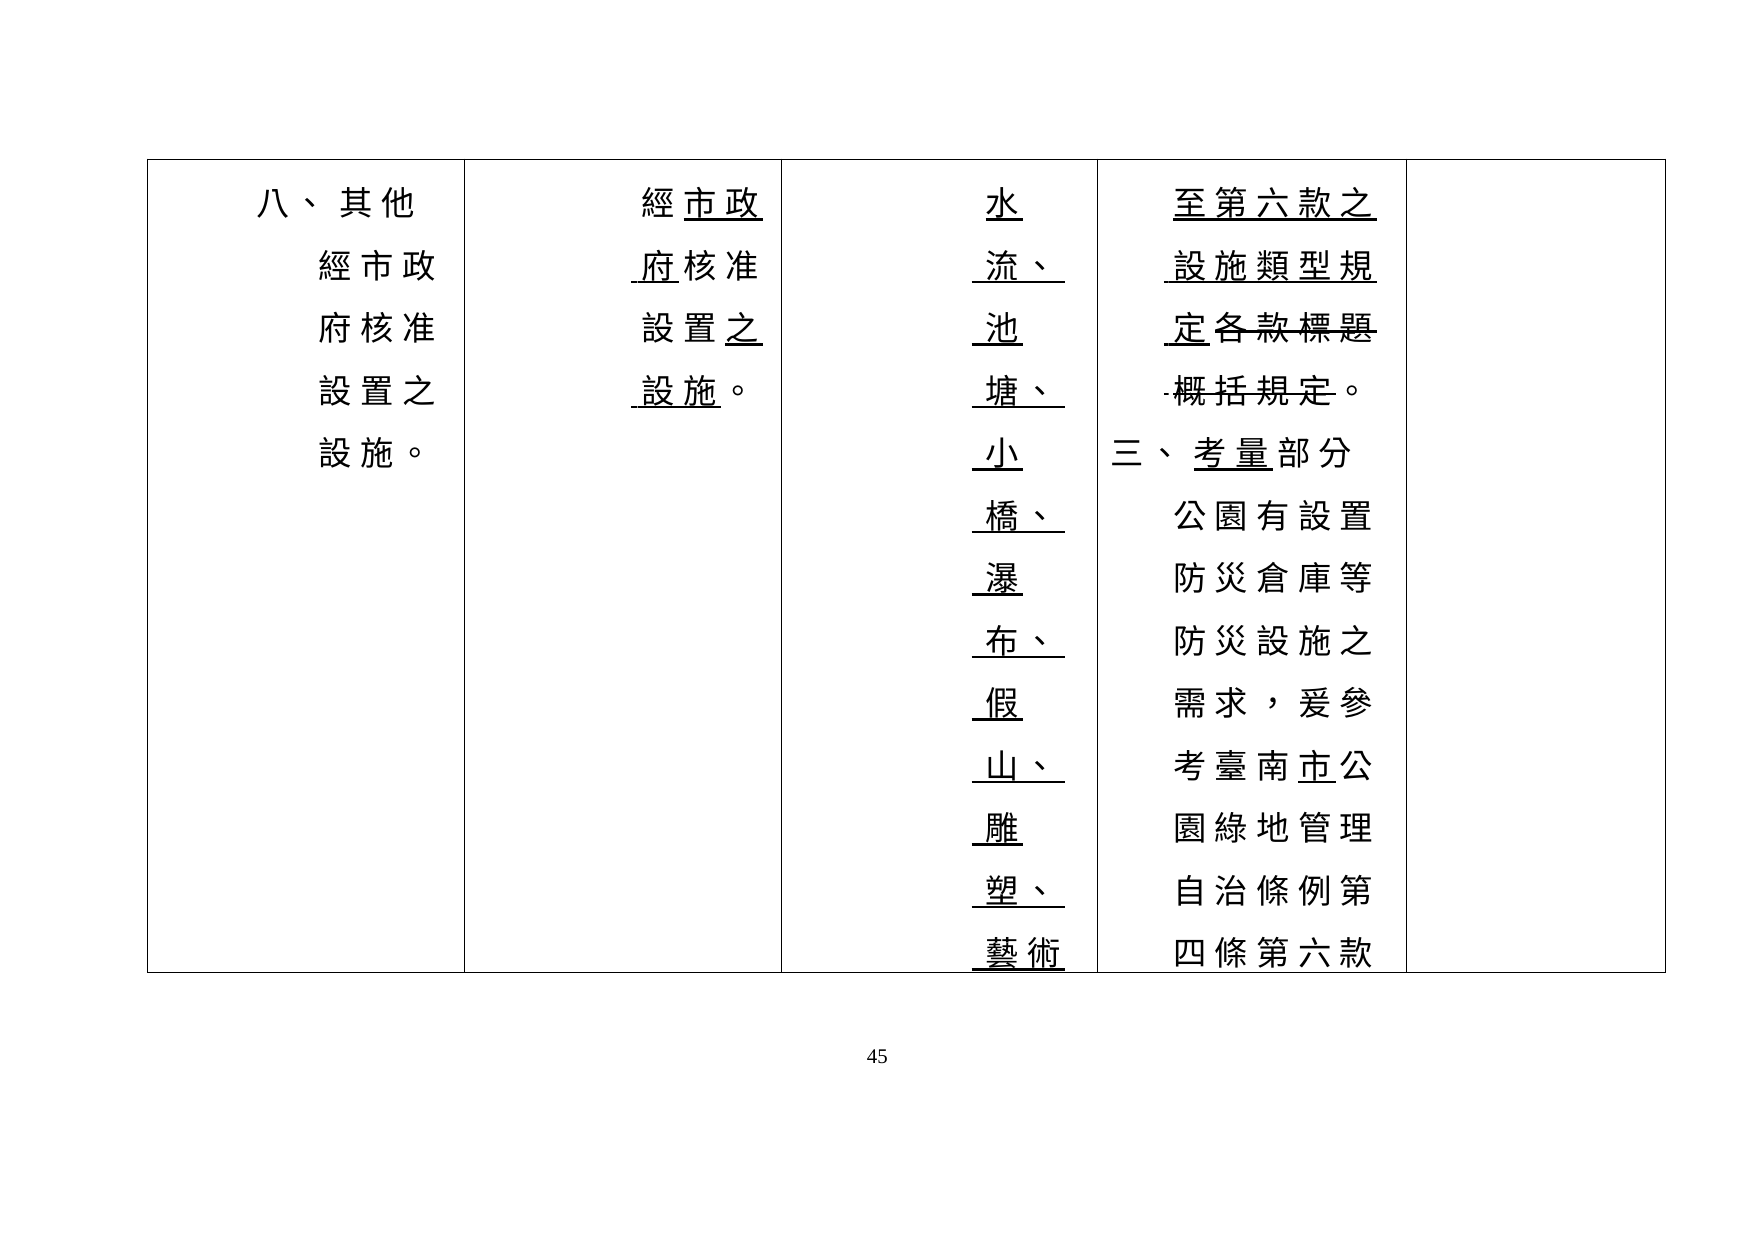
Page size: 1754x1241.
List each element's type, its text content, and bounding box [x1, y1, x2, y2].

table_cell [1407, 160, 1665, 972]
table_cell 至第六款之設施類型規定各款標題概括規定。 三、考量部分公園有設置防災倉庫等防災設施之需求，爰參考臺南市公園綠地管理自治條例第四條第六款 [1098, 160, 1406, 972]
table_cell 經市政府核准設置之設施。 [465, 160, 781, 972]
table_cell 八、其他經市政府核准設置之設施。 [148, 160, 464, 972]
table_cell 水流、池塘、小橋、瀑布、假山、雕塑、藝術 [782, 160, 1097, 972]
